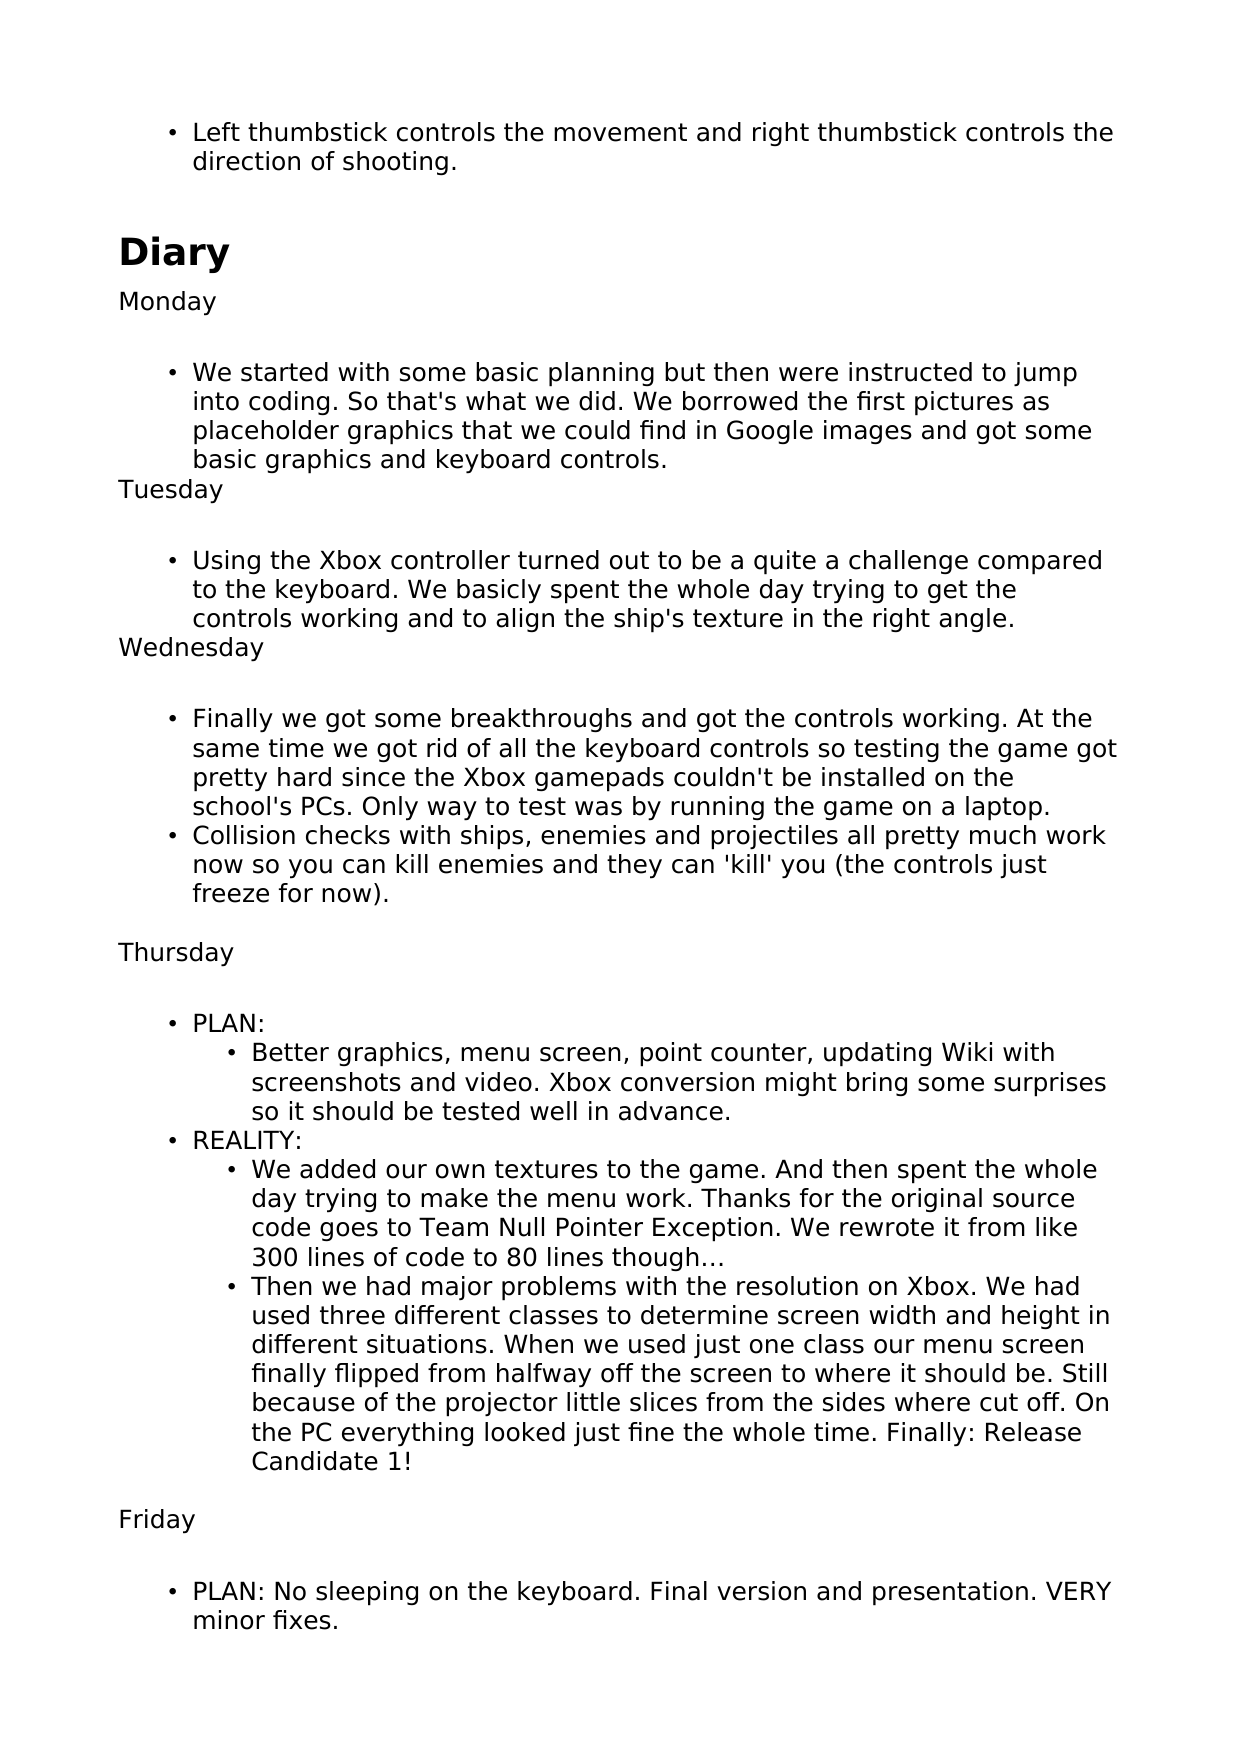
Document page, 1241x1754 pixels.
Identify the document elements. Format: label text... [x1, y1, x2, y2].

text Wednesday [118, 633, 1122, 663]
text Tuesday [118, 475, 1122, 504]
list We started with some basic planning but then were instructed to jump into coding. So that's what we did. We borrowed the first pictures as placeholder graphics that we could find in Google images and got some basic graphics and keyboard controls. [177, 358, 1122, 475]
list Finally we got some breakthroughs and got the controls working. At the same time we got rid of all the keyboard controls so testing the game got pretty hard since the Xbox gamepads couldn't be installed on the school's PCs. Only way to test was by running the game on a laptop. [177, 705, 1122, 821]
list Better graphics, menu screen, point counter, updating Wiki with screenshots and video. Xbox conversion might bring some surprises so it should be tested well in advance. [236, 1039, 1122, 1126]
list Using the Xbox controller turned out to be a quite a challenge compared to the keyboard. We basicly spent the whole day trying to get the controls working and to align the ship's texture in the right angle. [177, 546, 1122, 633]
list Then we had major problems with the resolution on Xbox. We had used three different classes to determine screen width and height in different situations. When we used just one class our menu screen finally flipped from halfway off the screen to where it should be. Still because of the projector little slices from the sides where cut off. On the PC everything looked just fine the whole time. Finally: Release Candidate 1! [236, 1272, 1122, 1476]
subtitle Diary [118, 231, 1122, 274]
list PLAN: No sleeping on the keyboard. Final version and presentation. VERY minor fixes. [177, 1577, 1122, 1635]
list Collision checks with ships, enemies and projectiles all pretty much work now so you can kill enemies and they can 'kill' you (the controls just freeze for now). [177, 821, 1122, 909]
text Monday [118, 287, 1122, 316]
text Thursday [118, 938, 1122, 967]
text Friday [118, 1506, 1122, 1535]
list PLAN: [177, 1009, 1122, 1039]
list Left thumbstick controls the movement and right thumbstick controls the direction of shooting. [177, 118, 1122, 176]
list REALITY: [177, 1126, 1122, 1155]
list We added our own textures to the game. And then spent the whole day trying to make the menu work. Thanks for the original source code goes to Team Null Pointer Exception. We rewrote it from like 300 lines of code to 80 lines though… [236, 1155, 1122, 1272]
